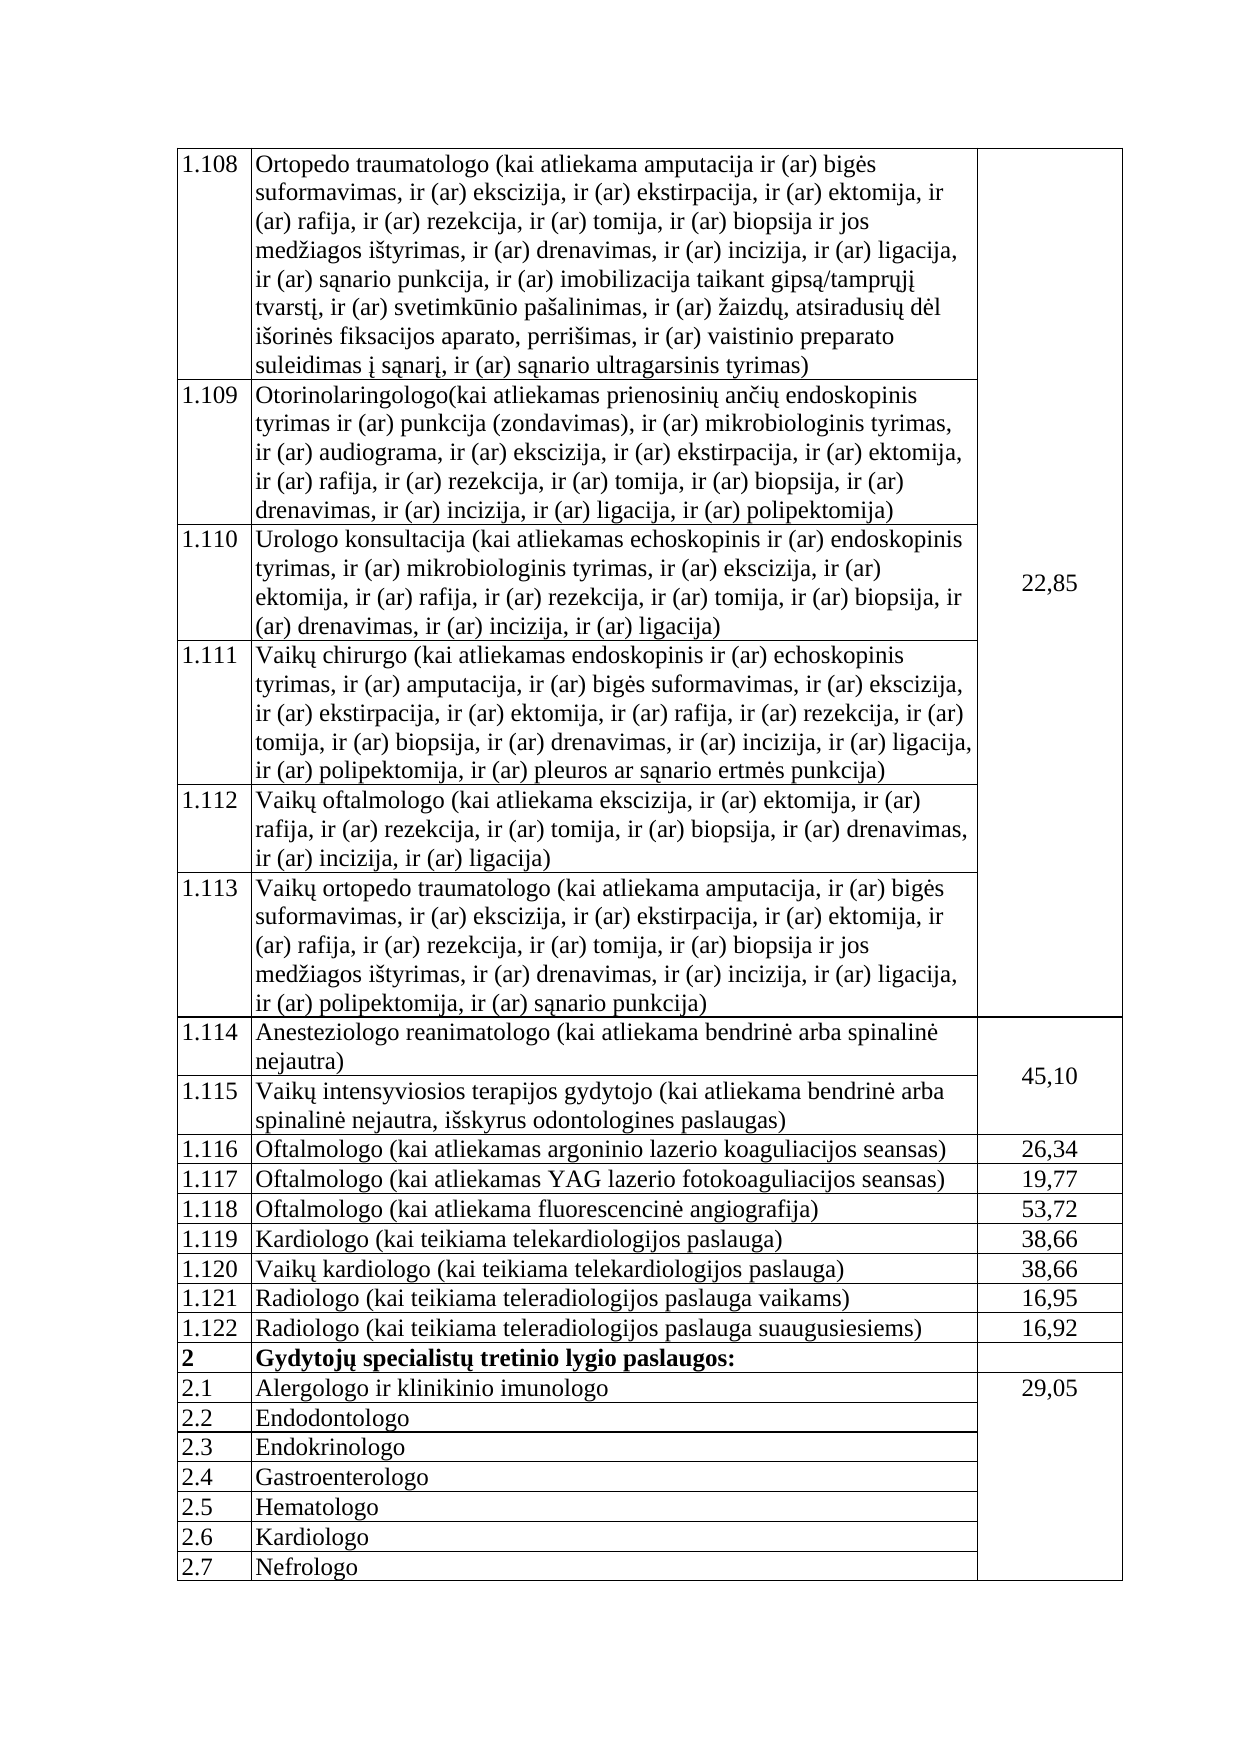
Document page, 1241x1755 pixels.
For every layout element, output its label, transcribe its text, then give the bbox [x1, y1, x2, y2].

table_cell 1.108 [178, 149, 251, 379]
table_cell Vaikų ortopedo traumatologo (kai atliekama amputacija, ir (ar) bigės suformavimas, ir (ar) ekscizija, ir (ar) ekstirpacija, ir (ar) ektomija, ir (ar) rafija, ir (ar) rezekcija, ir (ar) tomija, ir (ar) biopsija ir jos medžiagos ištyrimas, ir (ar) drenavimas, ir (ar) incizija, ir (ar) ligacija, ir (ar) polipektomija, ir (ar) sąnario punkcija) [252, 873, 977, 1016]
table_cell [978, 1343, 1122, 1372]
table_cell 2.1 [178, 1373, 251, 1402]
table_cell 1.112 [178, 785, 251, 872]
table_cell 2.7 [178, 1552, 251, 1580]
table_cell 26,34 [978, 1135, 1122, 1163]
table_cell 1.117 [178, 1164, 251, 1193]
table_cell 19,77 [978, 1164, 1122, 1193]
table_cell 1.110 [178, 525, 251, 639]
table_cell Otorinolaringologo(kai atliekamas prienosinių ančių endoskopinis tyrimas ir (ar) punkcija (zondavimas), ir (ar) mikrobiologinis tyrimas, ir (ar) audiograma, ir (ar) ekscizija, ir (ar) ekstirpacija, ir (ar) ektomija, ir (ar) rafija, ir (ar) rezekcija, ir (ar) tomija, ir (ar) biopsija, ir (ar) drenavimas, ir (ar) incizija, ir (ar) ligacija, ir (ar) polipektomija) [252, 380, 977, 523]
table_cell Alergologo ir klinikinio imunologo [252, 1373, 977, 1402]
table_cell 1.120 [178, 1254, 251, 1282]
table_cell 2.2 [178, 1403, 251, 1431]
table_cell 16,95 [978, 1284, 1122, 1312]
table_cell 1.118 [178, 1194, 251, 1223]
table_cell 45,10 [978, 1018, 1122, 1133]
table_cell Radiologo (kai teikiama teleradiologijos paslauga vaikams) [252, 1284, 977, 1312]
table_cell Urologo konsultacija (kai atliekamas echoskopinis ir (ar) endoskopinis tyrimas, ir (ar) mikrobiologinis tyrimas, ir (ar) ekscizija, ir (ar) ektomija, ir (ar) rafija, ir (ar) rezekcija, ir (ar) tomija, ir (ar) biopsija, ir (ar) drenavimas, ir (ar) incizija, ir (ar) ligacija) [252, 525, 977, 639]
table_cell Vaikų chirurgo (kai atliekamas endoskopinis ir (ar) echoskopinis tyrimas, ir (ar) amputacija, ir (ar) bigės suformavimas, ir (ar) ekscizija, ir (ar) ekstirpacija, ir (ar) ektomija, ir (ar) rafija, ir (ar) rezekcija, ir (ar) tomija, ir (ar) biopsija, ir (ar) drenavimas, ir (ar) incizija, ir (ar) ligacija, ir (ar) polipektomija, ir (ar) pleuros ar sąnario ertmės punkcija) [252, 641, 977, 784]
table_cell Oftalmologo (kai atliekama fluorescencinė angiografija) [252, 1194, 977, 1223]
table_cell Endokrinologo [252, 1433, 977, 1461]
table_cell 1.109 [178, 380, 251, 523]
table_cell Oftalmologo (kai atliekamas YAG lazerio fotokoaguliacijos seansas) [252, 1164, 977, 1193]
table_cell 2.3 [178, 1433, 251, 1461]
table_cell Ortopedo traumatologo (kai atliekama amputacija ir (ar) bigės suformavimas, ir (ar) ekscizija, ir (ar) ekstirpacija, ir (ar) ektomija, ir (ar) rafija, ir (ar) rezekcija, ir (ar) tomija, ir (ar) biopsija ir jos medžiagos ištyrimas, ir (ar) drenavimas, ir (ar) incizija, ir (ar) ligacija, ir (ar) sąnario punkcija, ir (ar) imobilizacija taikant gipsą/tamprųjį tvarstį, ir (ar) svetimkūnio pašalinimas, ir (ar) žaizdų, atsiradusių dėl išorinės fiksacijos aparato, perrišimas, ir (ar) vaistinio preparato suleidimas į sąnarį, ir (ar) sąnario ultragarsinis tyrimas) [252, 149, 977, 379]
table_cell Gastroenterologo [252, 1462, 977, 1491]
table_cell 38,66 [978, 1254, 1122, 1282]
table_cell 2 [178, 1343, 251, 1372]
table_cell 1.121 [178, 1284, 251, 1312]
table_cell Radiologo (kai teikiama teleradiologijos paslauga suaugusiesiems) [252, 1313, 977, 1342]
table_cell 1.115 [178, 1076, 251, 1133]
table_cell Hematologo [252, 1492, 977, 1521]
table_cell 53,72 [978, 1194, 1122, 1223]
table_cell 1.114 [178, 1018, 251, 1075]
table_cell Endodontologo [252, 1403, 977, 1431]
table_cell 1.113 [178, 873, 251, 1016]
table_cell Kardiologo (kai teikiama telekardiologijos paslauga) [252, 1224, 977, 1253]
table_cell Vaikų oftalmologo (kai atliekama ekscizija, ir (ar) ektomija, ir (ar) rafija, ir (ar) rezekcija, ir (ar) tomija, ir (ar) biopsija, ir (ar) drenavimas, ir (ar) incizija, ir (ar) ligacija) [252, 785, 977, 872]
table_cell Oftalmologo (kai atliekamas argoninio lazerio koaguliacijos seansas) [252, 1135, 977, 1163]
table_cell 2.5 [178, 1492, 251, 1521]
table_cell 1.122 [178, 1313, 251, 1342]
table_cell Gydytojų specialistų tretinio lygio paslaugos: [252, 1343, 977, 1372]
table_cell Kardiologo [252, 1522, 977, 1551]
table_cell 2.4 [178, 1462, 251, 1491]
table_cell Vaikų intensyviosios terapijos gydytojo (kai atliekama bendrinė arba spinalinė nejautra, išskyrus odontologines paslaugas) [252, 1076, 977, 1133]
table_cell Anesteziologo reanimatologo (kai atliekama bendrinė arba spinalinė nejautra) [252, 1018, 977, 1075]
table_cell 1.111 [178, 641, 251, 784]
table_cell 1.119 [178, 1224, 251, 1253]
table_cell 22,85 [978, 149, 1122, 1016]
table_cell Vaikų kardiologo (kai teikiama telekardiologijos paslauga) [252, 1254, 977, 1282]
table_cell 38,66 [978, 1224, 1122, 1253]
table_cell 29,05 [978, 1373, 1122, 1580]
table_cell 16,92 [978, 1313, 1122, 1342]
table_cell Nefrologo [252, 1552, 977, 1580]
table_cell 2.6 [178, 1522, 251, 1551]
table_cell 1.116 [178, 1135, 251, 1163]
